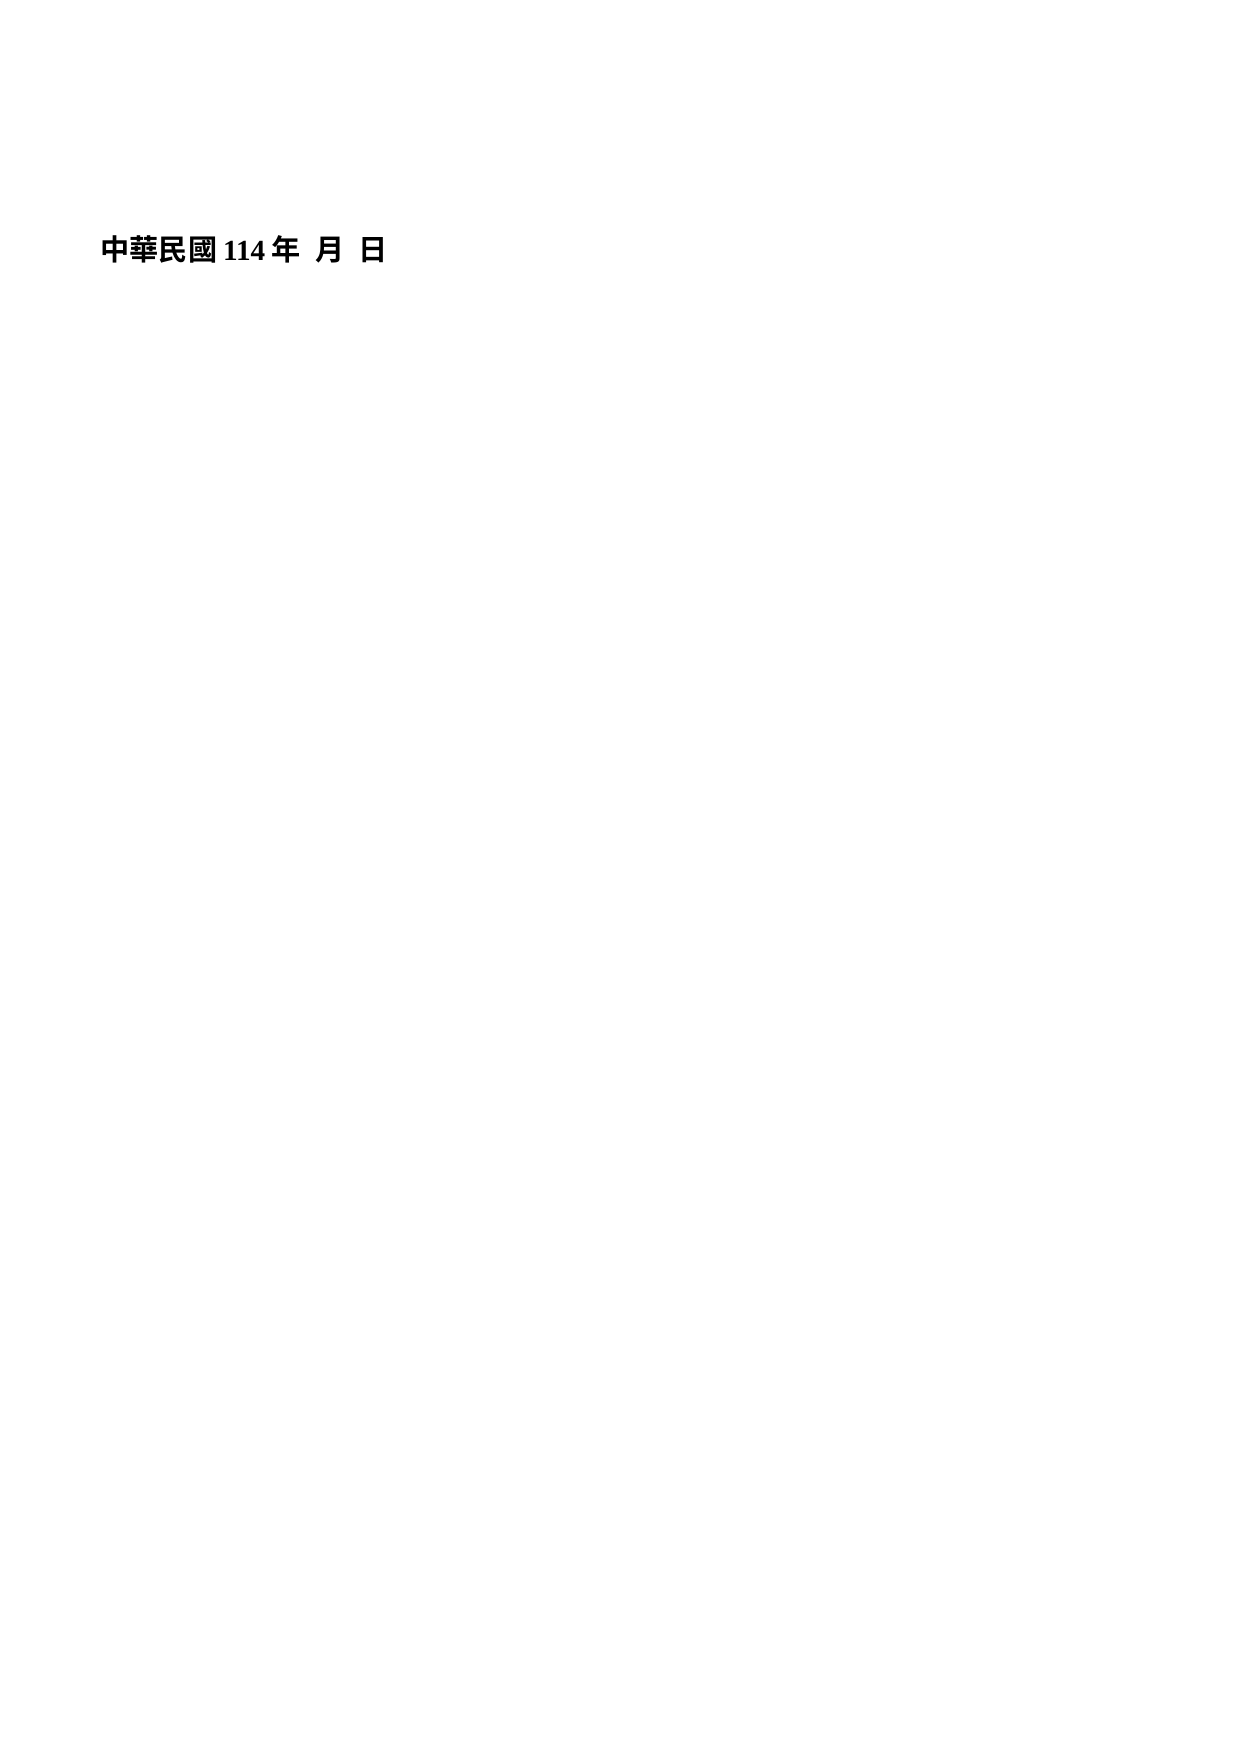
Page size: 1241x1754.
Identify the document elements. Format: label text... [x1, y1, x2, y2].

text 中華民國114年 月 日 [100, 227, 1140, 269]
